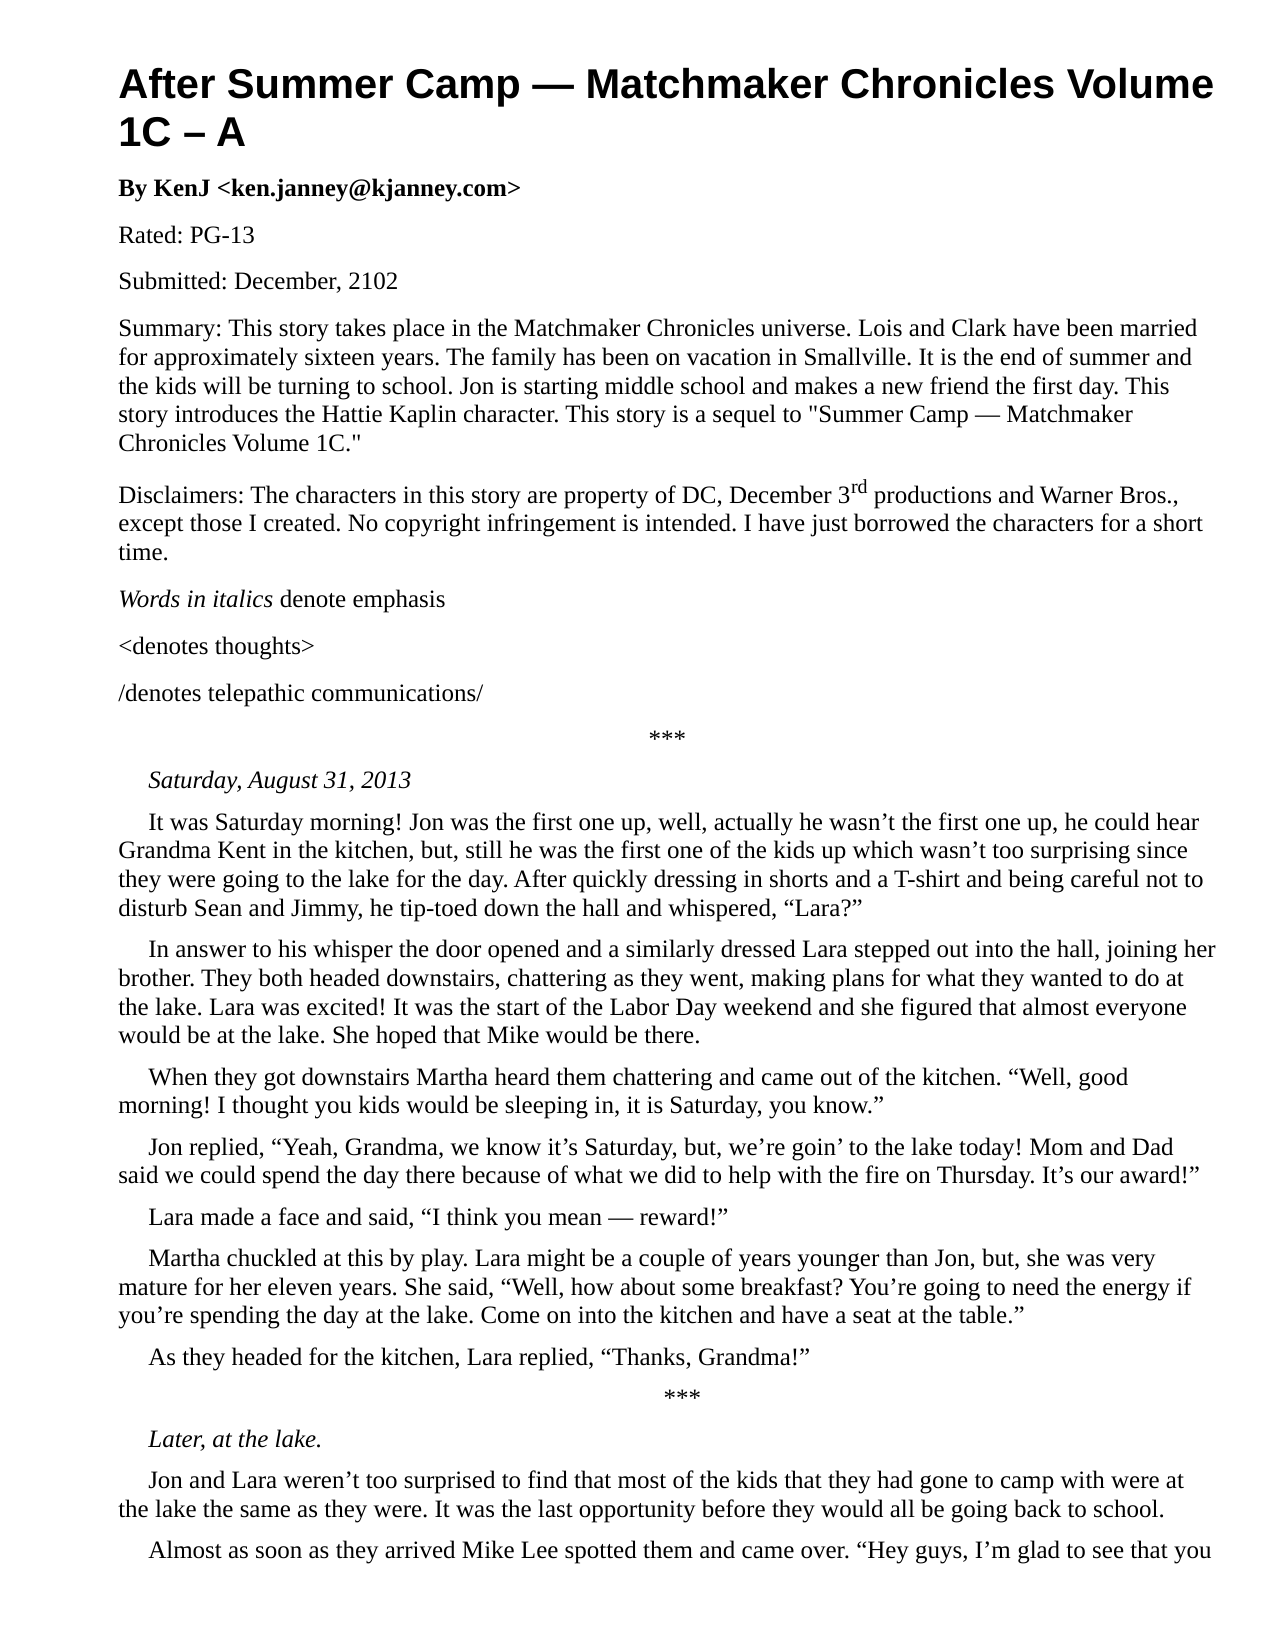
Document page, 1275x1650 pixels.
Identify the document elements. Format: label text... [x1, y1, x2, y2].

text Saturday, August 31, 2013 [118, 766, 1216, 794]
text Disclaimers: The characters in this story are property of DC, December 3rd productions and Warner Bros., except those I created. No copyright infringement is intended. I have just borrowed the characters for a short time. [118, 475, 1216, 566]
subtitle After Summer Camp — Matchmaker Chronicles Volume 1C – A [118, 59, 1216, 155]
text When they got downstairs Martha heard them chattering and came out of the kitchen. “Well, good morning! I thought you kids would be sleeping in, it is Saturday, you know.” [118, 1062, 1216, 1119]
text Almost as soon as they arrived Mike Lee spotted them and came over. “Hey guys, I’m glad to see that you [118, 1536, 1216, 1564]
text By KenJ <ken.janney@kjanney.com> [118, 173, 1216, 202]
text As they headed for the kitchen, Lara replied, “Thanks, Grandma!” [118, 1342, 1216, 1371]
text Later, at the lake. [118, 1424, 1216, 1453]
text *** [118, 1383, 1216, 1412]
text In answer to his whisper the door opened and a similarly dressed Lara stepped out into the hall, joining her brother. They both headed downstairs, chattering as they went, making plans for what they wanted to do at the lake. Lara was excited! It was the start of the Labor Day weekend and she figured that almost everyone would be at the lake. She hoped that Mike would be there. [118, 934, 1216, 1049]
text Lara made a face and said, “I think you mean — reward!” [118, 1202, 1216, 1231]
text Submitted: December, 2102 [118, 266, 1216, 295]
text Rated: PG-13 [118, 220, 1216, 248]
text <denotes thoughts> [118, 631, 1216, 659]
text It was Saturday morning! Jon was the first one up, well, actually he wasn’t the first one up, he could hear Grandma Kent in the kitchen, but, still he was the first one of the kids up which wasn’t too surprising since they were going to the lake for the day. After quickly dressing in shorts and a T-shirt and being careful not to disturb Sean and Jimmy, he tip-toed down the hall and whispered, “Lara?” [118, 807, 1216, 922]
text *** [118, 724, 1216, 753]
text Martha chuckled at this by play. Lara might be a couple of years younger than Jon, but, she was very mature for her eleven years. She said, “Well, how about some breakfast? You’re going to need the energy if you’re spending the day at the lake. Come on into the kitchen and have a seat at the table.” [118, 1243, 1216, 1329]
text Jon and Lara weren’t too surprised to find that most of the kids that they had gone to camp with were at the lake the same as they were. It was the last opportunity before they would all be going back to school. [118, 1466, 1216, 1523]
text Words in italics denote emphasis [118, 584, 1216, 613]
text Summary: This story takes place in the Matchmaker Chronicles universe. Lois and Clark have been married for approximately sixteen years. The family has been on vacation in Smallville. It is the end of summer and the kids will be turning to school. Jon is starting middle school and makes a new friend the first day. This story introduces the Hattie Kaplin character. This story is a sequel to "Summer Camp — Matchmaker Chronicles Volume 1C." [118, 313, 1216, 457]
text /denotes telepathic communications/ [118, 678, 1216, 706]
text Jon replied, “Yeah, Grandma, we know it’s Saturday, but, we’re goin’ to the lake today! Mom and Dad said we could spend the day there because of what we did to help with the fire on Thursday. It’s our award!” [118, 1132, 1216, 1189]
